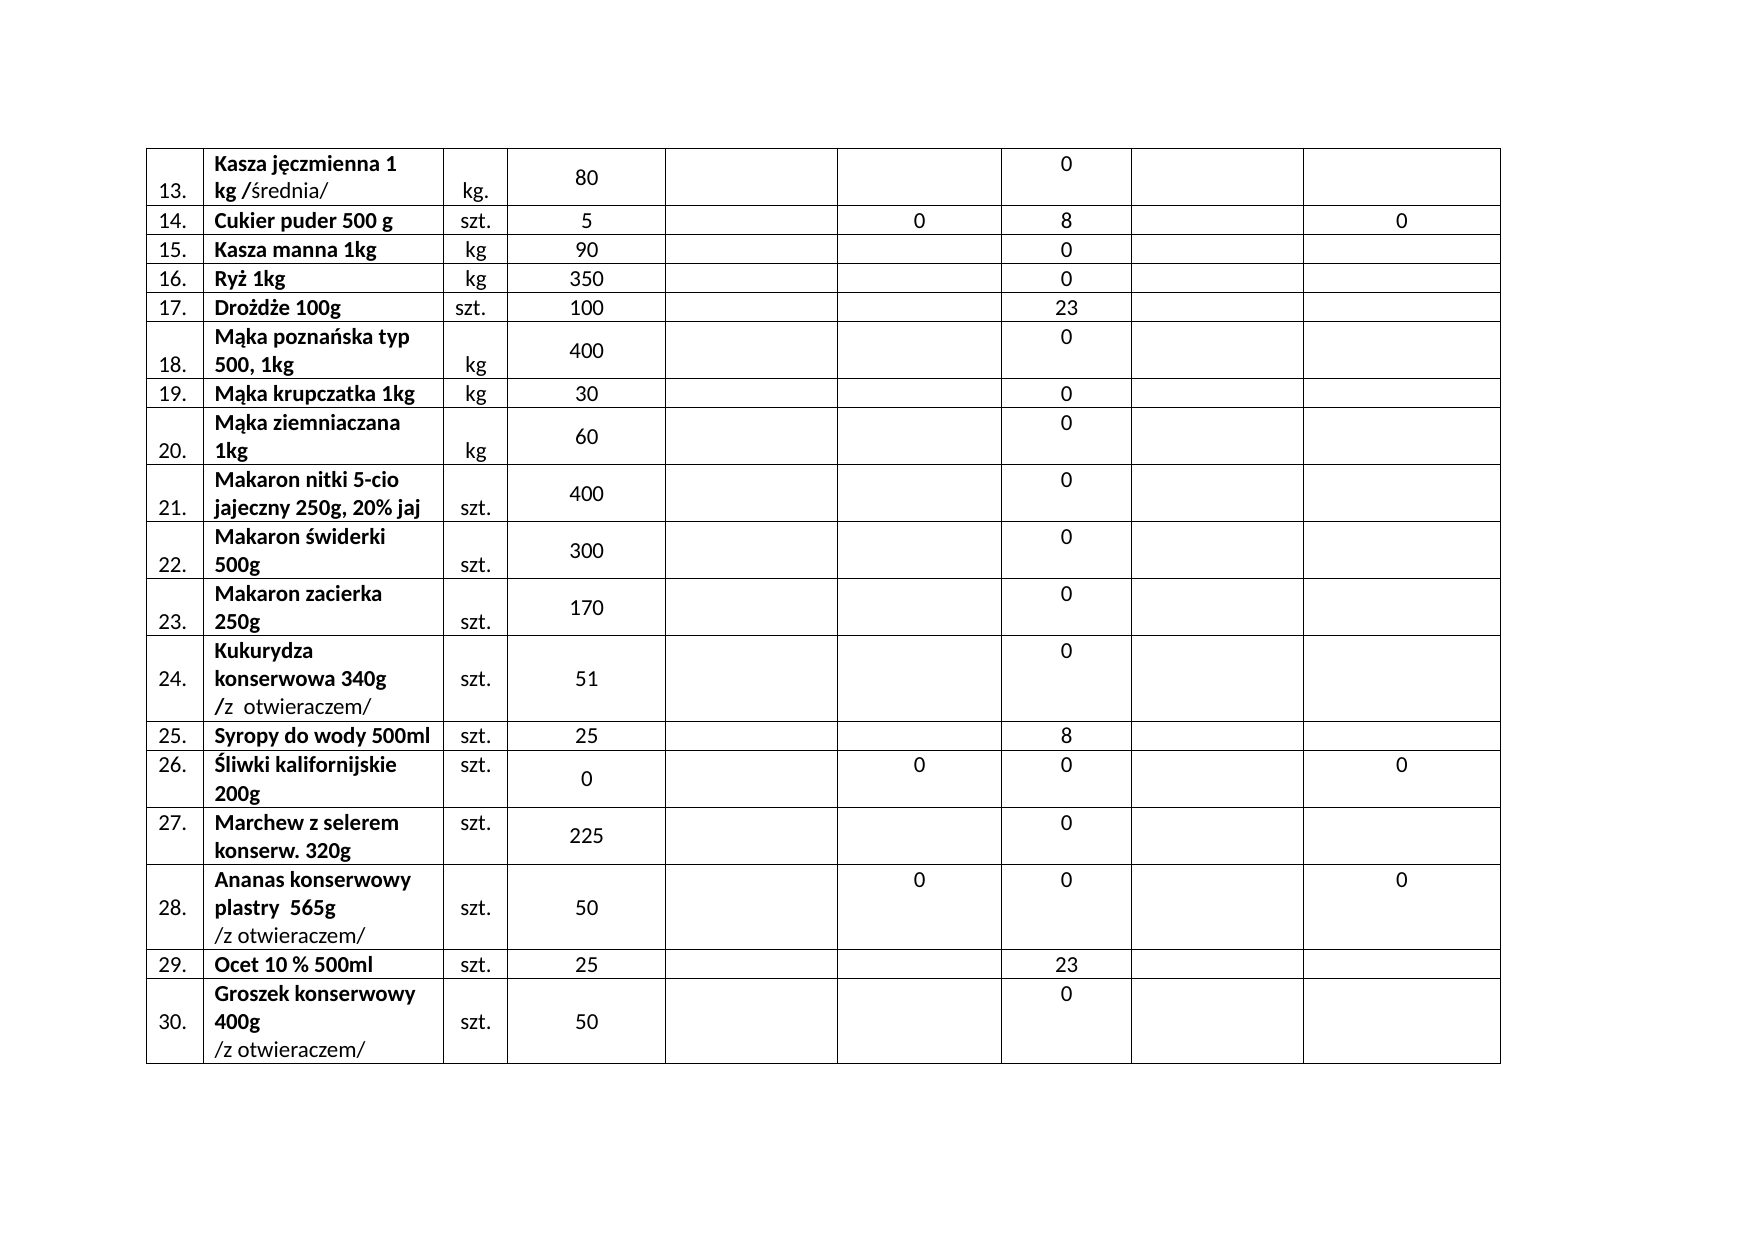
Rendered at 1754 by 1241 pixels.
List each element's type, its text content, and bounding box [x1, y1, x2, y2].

table_cell 0 [1002, 579, 1131, 635]
table_cell 0 [1304, 751, 1500, 807]
table_cell 5 [508, 206, 665, 234]
table_cell Kasza jęczmienna 1 kg /średnia/ [204, 149, 443, 205]
table_cell 0 [1304, 206, 1500, 234]
table_cell Mąka krupczatka 1kg [204, 379, 443, 407]
table_cell 400 [508, 322, 665, 378]
table_cell 225 [508, 808, 665, 864]
table_cell Makaron świderki 500g [204, 522, 443, 578]
table_cell [1132, 950, 1303, 978]
table_cell 0 [838, 206, 1001, 234]
table_cell szt. [444, 722, 507, 749]
table_cell szt. [444, 293, 507, 321]
table_cell Mąka ziemniaczana 1kg [204, 408, 443, 464]
table_cell szt. [444, 751, 507, 807]
table_cell [838, 722, 1001, 749]
table_cell 23. [147, 579, 203, 635]
table_cell [666, 979, 837, 1063]
table_cell szt. [444, 865, 507, 949]
table_cell [1132, 808, 1303, 864]
table_cell 51 [508, 636, 665, 721]
table_cell 0 [1002, 465, 1131, 521]
table_cell szt. [444, 979, 507, 1063]
table_cell 20. [147, 408, 203, 464]
table_cell 25 [508, 722, 665, 749]
table_cell 28. 29. [147, 865, 203, 949]
table_cell [838, 293, 1001, 321]
table_cell [1304, 264, 1500, 292]
table_cell Śliwki kalifornijskie 200g [204, 751, 443, 807]
table_cell [666, 322, 837, 378]
table_cell [666, 950, 837, 978]
table_cell 350 [508, 264, 665, 292]
table_cell [666, 264, 837, 292]
table_cell 80 [508, 149, 665, 205]
table_cell 26. [147, 751, 203, 807]
table_cell szt. [444, 950, 507, 978]
table_cell kg [444, 408, 507, 464]
table_cell Kukurydza konserwowa 340g /z otwieraczem/ [204, 636, 443, 721]
table_cell kg [444, 379, 507, 407]
table_cell [666, 751, 837, 807]
table_cell 22. [147, 522, 203, 578]
table_cell [1304, 722, 1500, 749]
table_cell [1132, 293, 1303, 321]
table_cell [1304, 579, 1500, 635]
table_cell 30. [147, 979, 203, 1063]
table_cell [1132, 322, 1303, 378]
table_cell [1304, 979, 1500, 1063]
table_cell 0 [1002, 264, 1131, 292]
table_cell [1304, 408, 1500, 464]
table_cell [838, 379, 1001, 407]
table_cell Makaron nitki 5-cio jajeczny 250g, 20% jaj [204, 465, 443, 521]
table_cell 50 [508, 865, 665, 949]
table_cell Ryż 1kg [204, 264, 443, 292]
table_cell [1304, 808, 1500, 864]
table_cell 0 [508, 751, 665, 807]
table_cell Ananas konserwowy plastry 565g /z otwieraczem/ [204, 865, 443, 949]
table_cell 0 [1304, 865, 1500, 949]
table_cell [838, 322, 1001, 378]
table_cell szt. [444, 808, 507, 864]
table_cell [1132, 636, 1303, 721]
table_cell 0 [1002, 522, 1131, 578]
table_cell [1304, 465, 1500, 521]
table_cell [1304, 636, 1500, 721]
table_cell [666, 379, 837, 407]
table_cell [1304, 379, 1500, 407]
table_cell [1132, 865, 1303, 949]
table_cell 90 [508, 235, 665, 263]
table_cell [666, 149, 837, 205]
table_cell [666, 206, 837, 234]
table_cell 17. [147, 293, 203, 321]
table_cell 0 [1002, 408, 1131, 464]
table_cell 14. [147, 206, 203, 234]
table_cell 0 [1002, 322, 1131, 378]
table_cell [1304, 235, 1500, 263]
table_cell [838, 808, 1001, 864]
table_cell 100 [508, 293, 665, 321]
table_cell Makaron zacierka 250g [204, 579, 443, 635]
table_cell 23 [1002, 950, 1131, 978]
table_cell [838, 465, 1001, 521]
table_cell Groszek konserwowy 400g /z otwieraczem/ [204, 979, 443, 1063]
table_cell [838, 149, 1001, 205]
table_cell [838, 979, 1001, 1063]
table_cell [838, 522, 1001, 578]
table_cell [666, 579, 837, 635]
table_cell 25 [508, 950, 665, 978]
table_cell szt. [444, 579, 507, 635]
table_cell [1132, 408, 1303, 464]
table_cell Cukier puder 500 g [204, 206, 443, 234]
table_cell szt. [444, 206, 507, 234]
table_cell kg. [444, 149, 507, 205]
table_cell 27. [147, 808, 203, 864]
table_cell 8 [1002, 206, 1131, 234]
table_cell [838, 264, 1001, 292]
table_cell 0 [838, 865, 1001, 949]
table_cell [666, 865, 837, 949]
table_cell 25. [147, 722, 203, 749]
table_cell [1132, 264, 1303, 292]
table_cell Marchew z selerem konserw. 320g [204, 808, 443, 864]
table_cell [1132, 465, 1303, 521]
table_cell szt. [444, 522, 507, 578]
table_cell [666, 293, 837, 321]
table_cell 0 [1002, 808, 1131, 864]
table_cell 400 [508, 465, 665, 521]
table_cell Ocet 10 % 500ml [204, 950, 443, 978]
table_cell 24. [147, 636, 203, 721]
table_cell 30 [508, 379, 665, 407]
table_cell [1132, 979, 1303, 1063]
table_cell 0 [1002, 379, 1131, 407]
table_cell 0 [1002, 149, 1131, 205]
table_cell [666, 522, 837, 578]
table_cell 170 [508, 579, 665, 635]
table_cell 18. [147, 322, 203, 378]
table_cell Drożdże 100g [204, 293, 443, 321]
table_cell [666, 408, 837, 464]
table_cell 0 [1002, 235, 1131, 263]
table_cell kg [444, 235, 507, 263]
table_cell [1132, 379, 1303, 407]
table_cell 19. [147, 379, 203, 407]
table_cell 15. [147, 235, 203, 263]
table_cell Kasza manna 1kg [204, 235, 443, 263]
table_cell [1304, 522, 1500, 578]
table_cell [666, 465, 837, 521]
table_cell 0 [1002, 865, 1131, 949]
table_cell [1304, 293, 1500, 321]
table_cell 60 [508, 408, 665, 464]
table_cell 13. [147, 149, 203, 205]
table_cell [666, 235, 837, 263]
table_cell 0 [838, 751, 1001, 807]
table_cell [1132, 235, 1303, 263]
table_cell szt. [444, 636, 507, 721]
table_cell [838, 408, 1001, 464]
table_cell [1304, 149, 1500, 205]
table_cell [838, 950, 1001, 978]
table_cell 23 [1002, 293, 1131, 321]
table_cell [1132, 722, 1303, 749]
table_cell 21. [147, 465, 203, 521]
table_cell [1132, 149, 1303, 205]
table_cell 0 [1002, 751, 1131, 807]
table_cell Syropy do wody 500ml [204, 722, 443, 749]
table_cell [1304, 322, 1500, 378]
table_cell [1132, 206, 1303, 234]
table_cell [838, 235, 1001, 263]
table_cell 8 [1002, 722, 1131, 749]
table_cell 0 [1002, 979, 1131, 1063]
table_cell 29. [147, 950, 203, 978]
table_cell [666, 722, 837, 749]
table_cell [666, 808, 837, 864]
table_cell 16. [147, 264, 203, 292]
table_cell [1132, 579, 1303, 635]
table_cell [1132, 522, 1303, 578]
table_cell [1132, 751, 1303, 807]
table_cell kg [444, 264, 507, 292]
table_cell 0 [1002, 636, 1131, 721]
table_cell [1304, 950, 1500, 978]
table_cell 50 [508, 979, 665, 1063]
table_cell kg [444, 322, 507, 378]
table_cell 300 [508, 522, 665, 578]
table_cell [838, 579, 1001, 635]
table_cell szt. [444, 465, 507, 521]
table_cell Mąka poznańska typ 500, 1kg [204, 322, 443, 378]
table_cell [666, 636, 837, 721]
table_cell [838, 636, 1001, 721]
